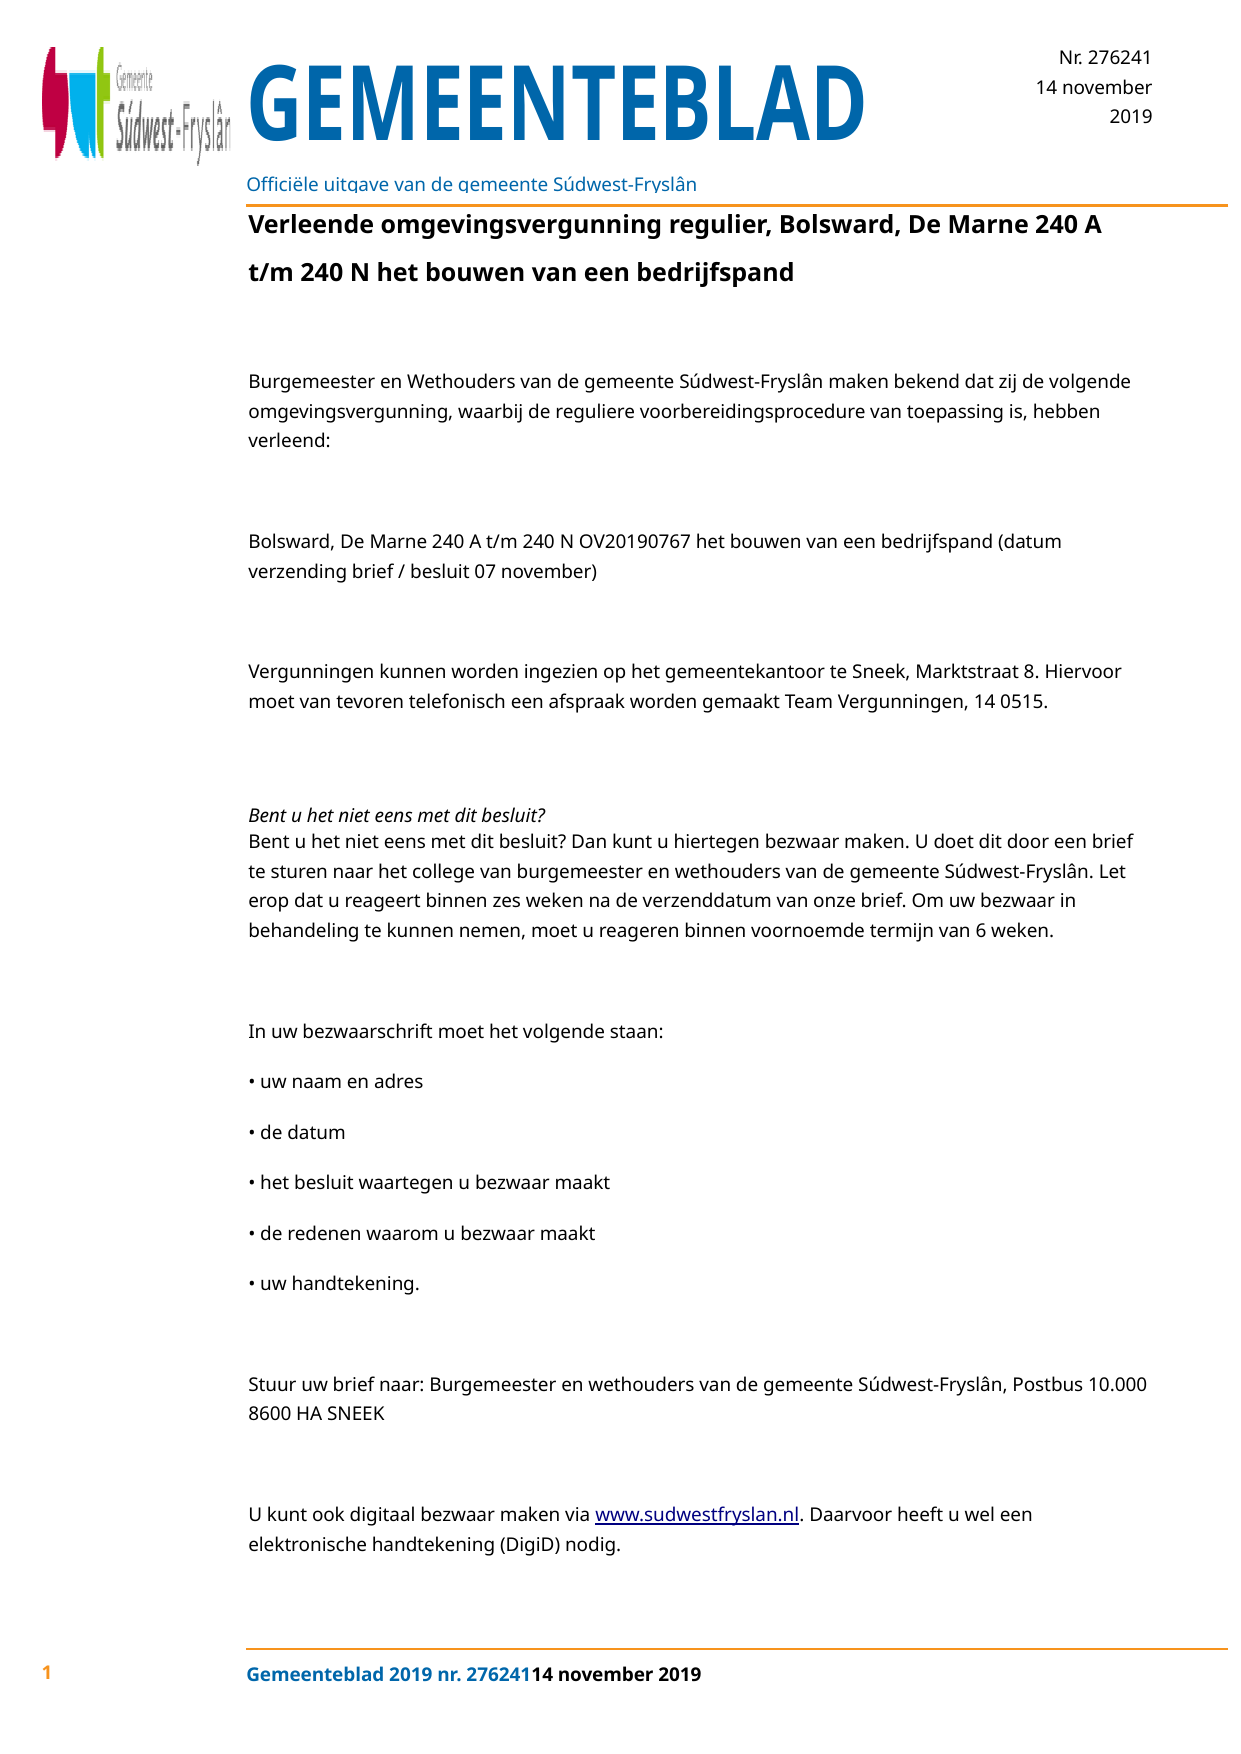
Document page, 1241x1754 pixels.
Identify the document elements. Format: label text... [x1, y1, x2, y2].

text Bent u het niet eens met dit besluit? Dan kunt u hiertegen bezwaar maken. U doet dit door een brief te sturen naar het college van burgemeester en wethouders van de gemeente Súdwest-Fryslân. Let erop dat u reageert binnen zes weken na de verzenddatum van onze brief. Om uw bezwaar in behandeling te kunnen nemen, moet u reageren binnen voornoemde termijn van 6 weken. [248, 828, 1152, 943]
picture [41, 47, 231, 172]
text In uw bezwaarschrift moet het volgende staan: [248, 1018, 1152, 1044]
text • de datum [248, 1119, 1152, 1144]
text Bolsward, De Marne 240 A t/m 240 N OV20190767 het bouwen van een bedrijfspand (datum verzending brief / besluit 07 november) [248, 528, 1152, 584]
text Burgemeester en Wethouders van de gemeente Súdwest-Fryslân maken bekend dat zij de volgende omgevingsvergunning, waarbij de reguliere voorbereidingsprocedure van toepassing is, hebben verleend: [248, 368, 1152, 453]
text Verleende omgevingsvergunning regulier, Bolsward, De Marne 240 A t/m 240 N het bouwen van een bedrijfspand [248, 207, 1152, 288]
text • de redenen waarom u bezwaar maakt [248, 1220, 1152, 1245]
text • uw handtekening. [248, 1270, 1152, 1296]
text U kunt ook digitaal bezwaar maken via www.sudwestfryslan.nl. Daarvoor heeft u wel een elektronische handtekening (DigiD) nodig. [248, 1501, 1152, 1557]
text • het besluit waartegen u bezwaar maakt [248, 1169, 1152, 1195]
text Bent u het niet eens met dit besluit? [248, 803, 1152, 828]
text • uw naam en adres [248, 1068, 1152, 1094]
text Vergunningen kunnen worden ingezien op het gemeentekantoor te Sneek, Marktstraat 8. Hiervoor moet van tevoren telefonisch een afspraak worden gemaakt Team Vergunningen, 14 0515. [248, 659, 1152, 714]
text Stuur uw brief naar: Burgemeester en wethouders van de gemeente Súdwest-Fryslân, Postbus 10.000 8600 HA SNEEK [248, 1371, 1152, 1426]
